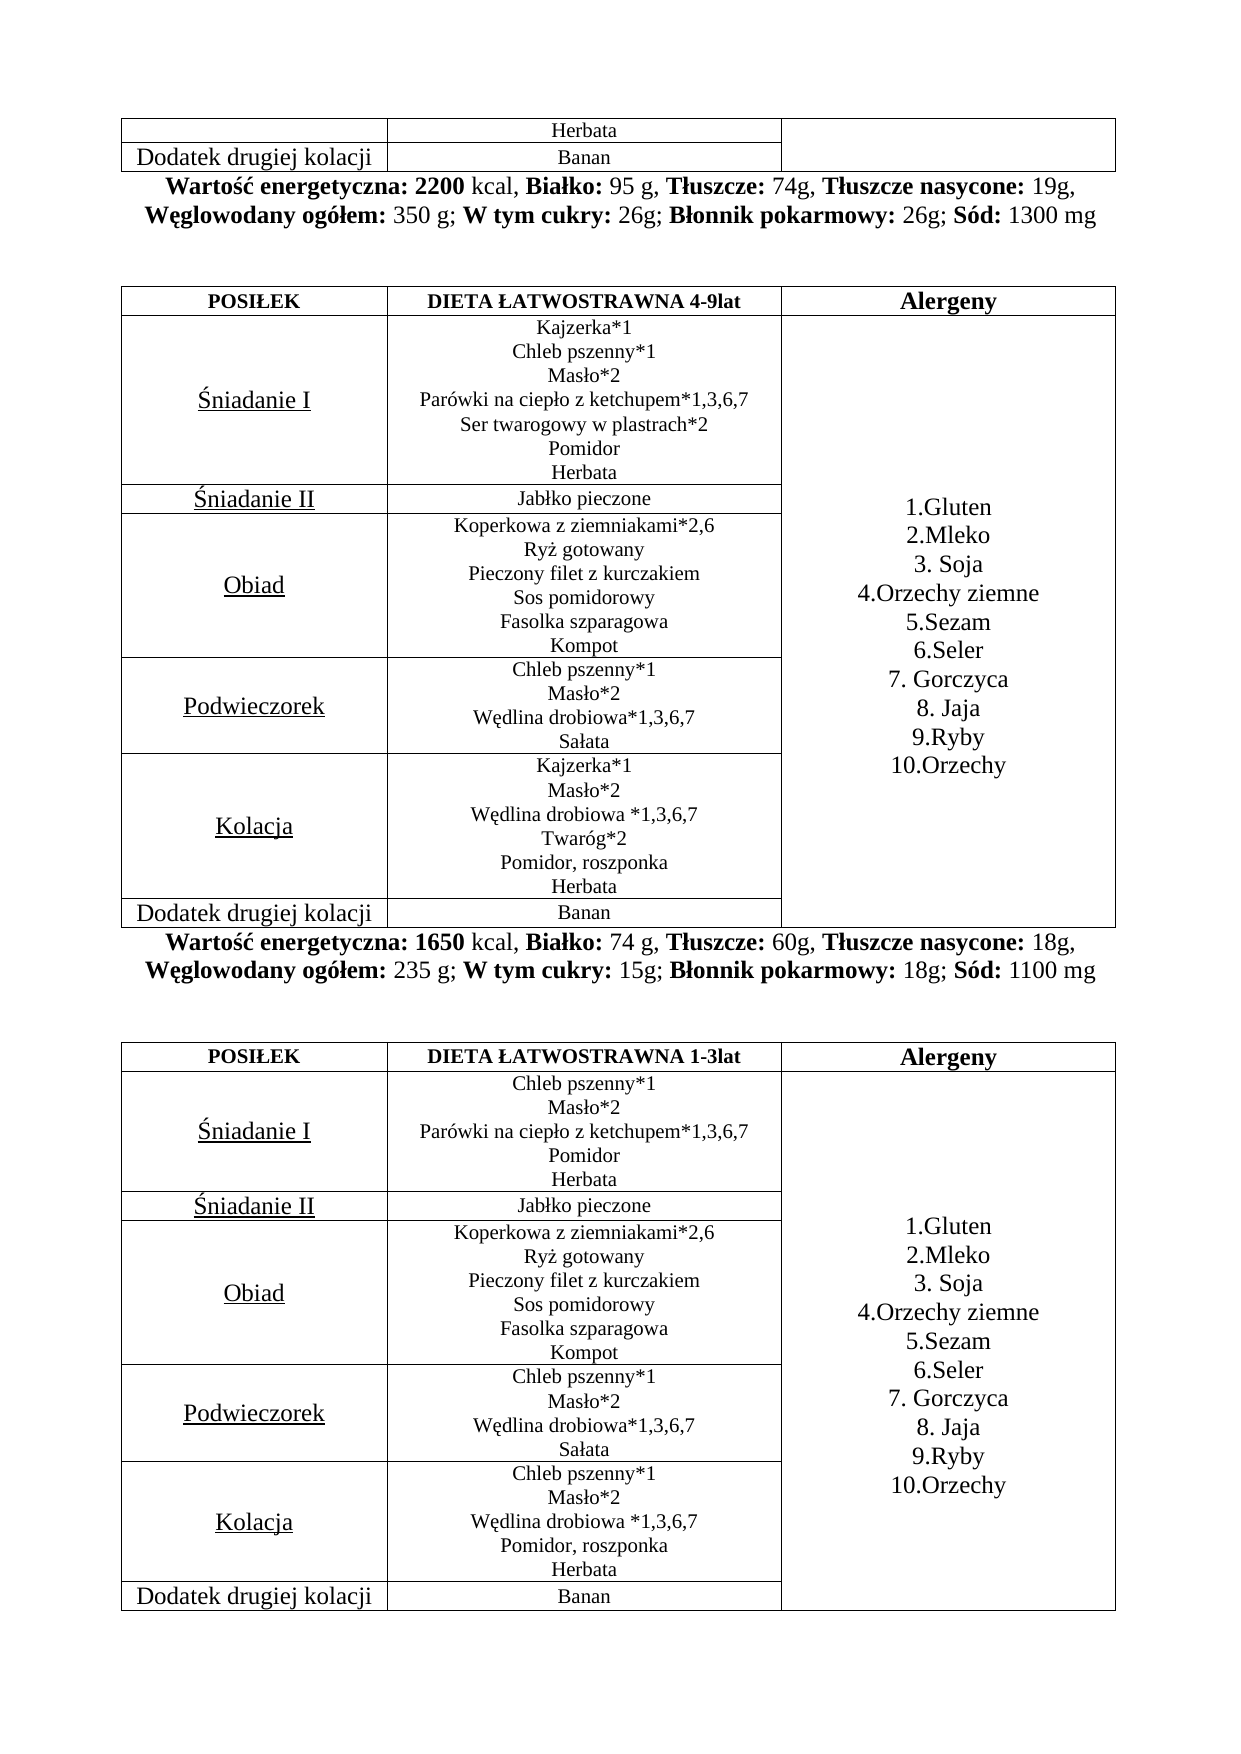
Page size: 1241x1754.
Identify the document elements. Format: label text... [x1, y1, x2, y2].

table_cell Koperkowa z ziemniakami*2,6 Ryż gotowany Pieczony filet z kurczakiem Sos pomidorowy Fasolka szparagowa Kompot [388, 514, 781, 657]
table_cell Chleb pszenny*1 Masło*2 Parówki na ciepło z ketchupem*1,3,6,7 Pomidor Herbata [388, 1072, 781, 1191]
table_cell Dodatek drugiej kolacji [122, 1582, 387, 1610]
table_cell Śniadanie I [122, 1072, 387, 1191]
table_cell Dodatek drugiej kolacji [122, 899, 387, 927]
table_cell Banan [388, 899, 781, 927]
table_cell Kajzerka*1 Masło*2 Wędlina drobiowa *1,3,6,7 Twaróg*2 Pomidor, roszponka Herbata [388, 754, 781, 898]
table_cell Kajzerka*1 Chleb pszenny*1 Masło*2 Parówki na ciepło z ketchupem*1,3,6,7 Ser twarogowy w plastrach*2 Pomidor Herbata [388, 316, 781, 484]
table_cell Podwieczorek [122, 1365, 387, 1461]
table_cell 1.Gluten 2.Mleko 3. Soja 4.Orzechy ziemne 5.Sezam 6.Seler 7. Gorczyca 8. Jaja 9.Ryby 10.Orzechy [782, 316, 1115, 927]
table_cell Chleb pszenny*1 Masło*2 Wędlina drobiowa*1,3,6,7 Sałata [388, 658, 781, 753]
table_cell Jabłko pieczone [388, 485, 781, 512]
table_cell Kolacja [122, 1462, 387, 1581]
table_cell Chleb pszenny*1 Masło*2 Wędlina drobiowa*1,3,6,7 Sałata [388, 1365, 781, 1461]
table_cell Chleb pszenny*1 Masło*2 Wędlina drobiowa *1,3,6,7 Pomidor, roszponka Herbata [388, 1462, 781, 1581]
table_cell [782, 119, 1115, 171]
table_cell Śniadanie II [122, 485, 387, 512]
table_header Alergeny [782, 287, 1115, 315]
table_header DIETA ŁATWOSTRAWNA 1-3lat [388, 1043, 781, 1071]
table_header DIETA ŁATWOSTRAWNA 4-9lat [388, 287, 781, 315]
table_cell Śniadanie II [122, 1192, 387, 1220]
text Wartość energetyczna: 1650 kcal, Białko: 74 g, Tłuszcze: 60g, Tłuszcze nasycone: 18g, Węglowodany ogółem: 235 g; W tym cukry: 15g; Błonnik pokarmowy: 18g; Sód: 1100 mg [118, 927, 1122, 984]
table_cell Dodatek drugiej kolacji [122, 143, 387, 171]
table_cell Kolacja [122, 754, 387, 898]
table_cell Herbata [388, 119, 781, 142]
table_header POSIŁEK [122, 287, 387, 315]
table_cell Jabłko pieczone [388, 1192, 781, 1220]
table_cell Obiad [122, 1221, 387, 1364]
table_cell Koperkowa z ziemniakami*2,6 Ryż gotowany Pieczony filet z kurczakiem Sos pomidorowy Fasolka szparagowa Kompot [388, 1221, 781, 1364]
table_cell 1.Gluten 2.Mleko 3. Soja 4.Orzechy ziemne 5.Sezam 6.Seler 7. Gorczyca 8. Jaja 9.Ryby 10.Orzechy [782, 1072, 1115, 1610]
table_cell Banan [388, 1582, 781, 1610]
table_cell [122, 119, 387, 142]
table_cell Obiad [122, 514, 387, 657]
table_cell Podwieczorek [122, 658, 387, 753]
table_cell Śniadanie I [122, 316, 387, 484]
table_header Alergeny [782, 1043, 1115, 1071]
text Wartość energetyczna: 2200 kcal, Białko: 95 g, Tłuszcze: 74g, Tłuszcze nasycone: 19g, Węglowodany ogółem: 350 g; W tym cukry: 26g; Błonnik pokarmowy: 26g; Sód: 1300 mg [118, 171, 1122, 229]
table_header POSIŁEK [122, 1043, 387, 1071]
table_cell Banan [388, 143, 781, 171]
